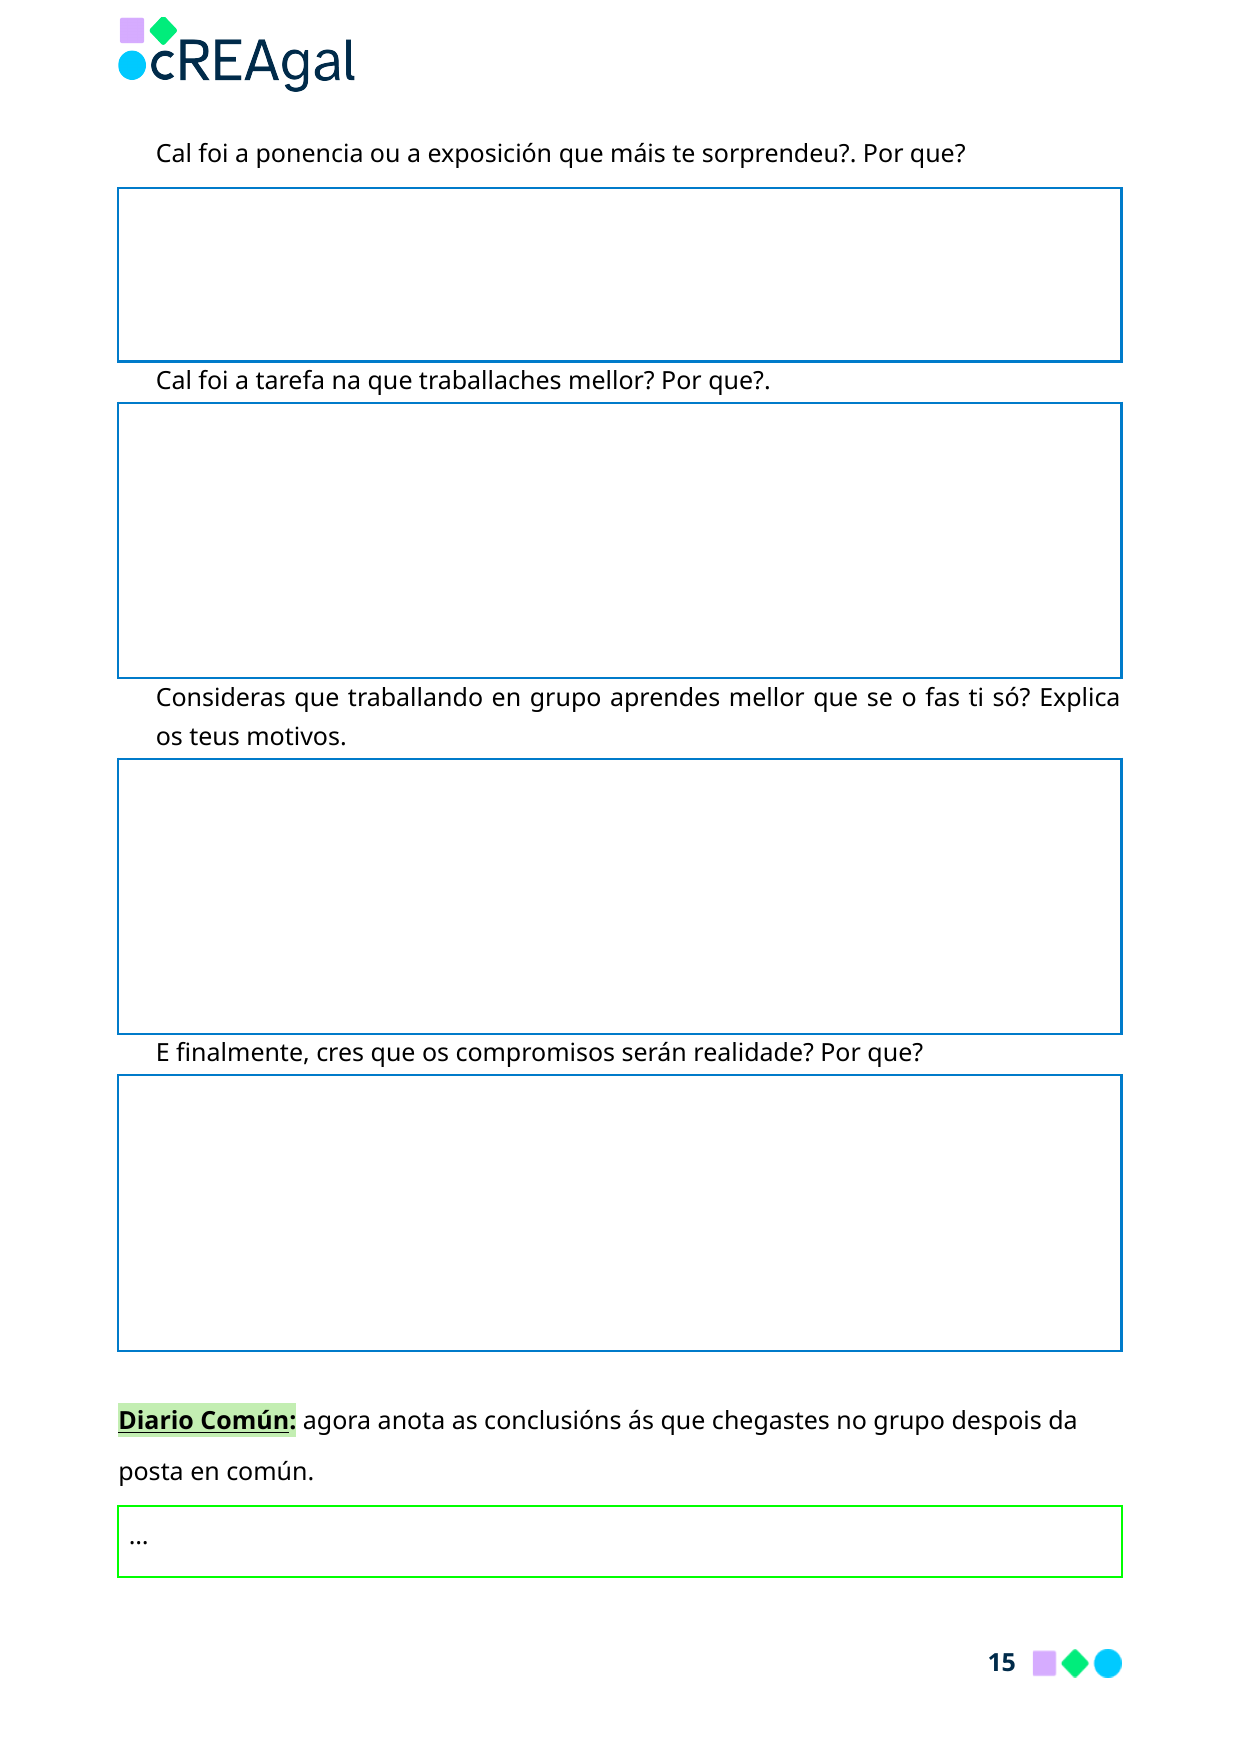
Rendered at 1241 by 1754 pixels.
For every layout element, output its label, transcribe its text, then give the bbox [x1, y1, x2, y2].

table_header [119, 760, 1120, 1033]
text Diario Común: agora anota as conclusións ás que chegastes no grupo despois da posta en común. [118, 1403, 1122, 1488]
picture [118, 17, 355, 92]
text Consideras que traballando en grupo aprendes mellor que se o fas ti só? Explica os teus motivos. [156, 679, 1122, 752]
text Cal foi a ponencia ou a exposición que máis te sorprendeu?. Por que? [156, 136, 1122, 170]
table_header [119, 1076, 1120, 1349]
picture [1111, 1666, 1122, 1678]
text E finalmente, cres que os compromisos serán realidade? Por que? [156, 1035, 1122, 1069]
table_header [119, 404, 1120, 677]
picture [1112, 1649, 1122, 1660]
picture [1032, 1649, 1105, 1678]
table_header [119, 189, 1120, 360]
table_header … [119, 1507, 1121, 1576]
text Cal foi a tarefa na que traballaches mellor? Por que?. [156, 363, 1122, 397]
